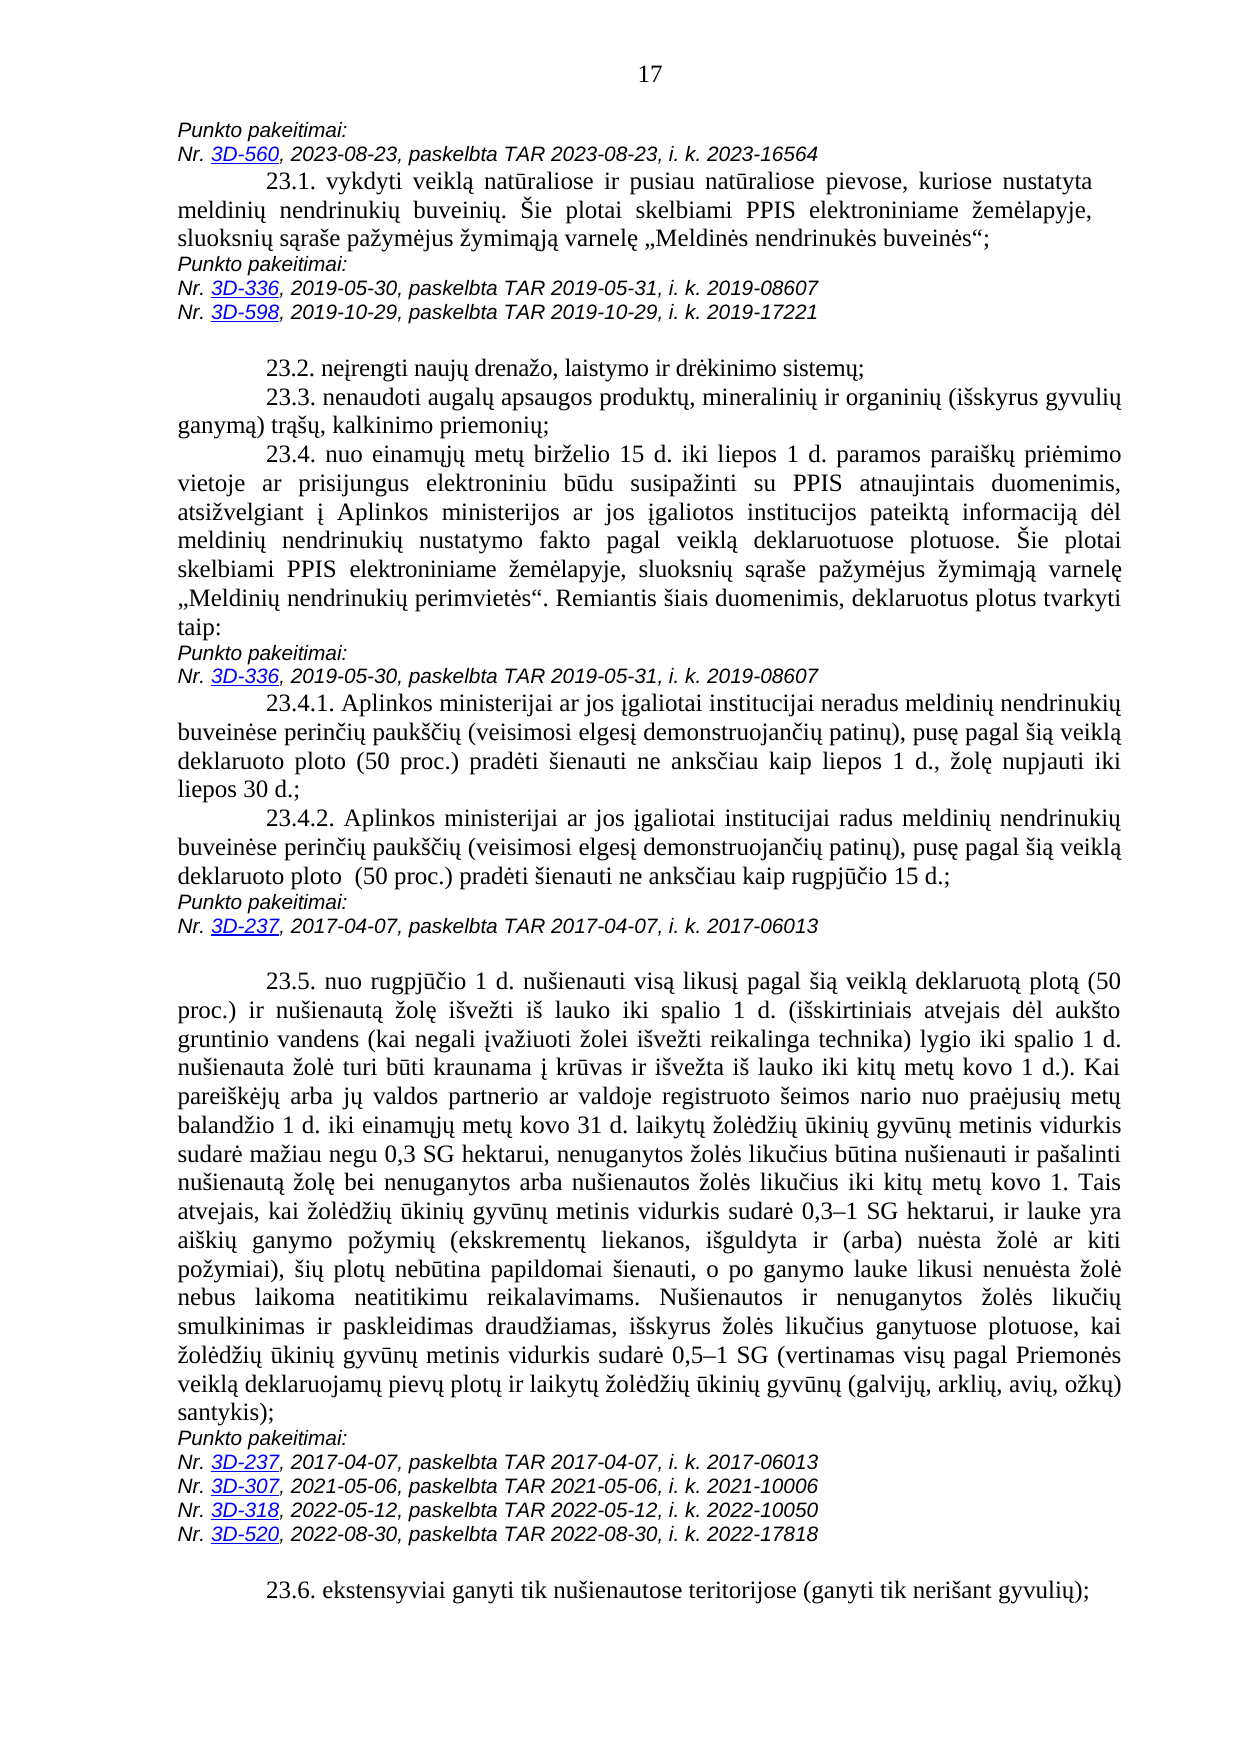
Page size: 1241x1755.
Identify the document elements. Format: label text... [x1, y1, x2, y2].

text Punkto pakeitimai: [177, 1426, 1122, 1450]
text Punkto pakeitimai: [177, 252, 1122, 276]
text Nr. 3D-336, 2019-05-30, paskelbta TAR 2019-05-31, i. k. 2019-08607 [177, 664, 1122, 688]
text Nr. 3D-318, 2022-05-12, paskelbta TAR 2022-05-12, i. k. 2022-10050 [177, 1498, 1122, 1522]
text Nr. 3D-598, 2019-10-29, paskelbta TAR 2019-10-29, i. k. 2019-17221 [177, 300, 1122, 324]
text 23.4. nuo einamųjų metų birželio 15 d. iki liepos 1 d. paramos paraiškų priėmimo vietoje ar prisijungus elektroniniu būdu susipažinti su PPIS atnaujintais duomenimis, atsižvelgiant į Aplinkos ministerijos ar jos įgaliotos institucijos pateiktą informaciją dėl meldinių nendrinukių nustatymo fakto pagal veiklą deklaruotuose plotuose. Šie plotai skelbiami PPIS elektroniniame žemėlapyje, sluoksnių sąraše pažymėjus žymimąją varnelę „Meldinių nendrinukių perimvietės“. Remiantis šiais duomenimis, deklaruotus plotus tvarkyti taip: [177, 439, 1122, 640]
text 23.4.2. Aplinkos ministerijai ar jos įgaliotai institucijai radus meldinių nendrinukių buveinėse perinčių paukščių (veisimosi elgesį demonstruojančių patinų), pusę pagal šią veiklą deklaruoto ploto (50 proc.) pradėti šienauti ne anksčiau kaip rugpjūčio 15 d.; [177, 803, 1122, 889]
text 23.3. nenaudoti augalų apsaugos produktų, mineralinių ir organinių (išskyrus gyvulių ganymą) trąšų, kalkinimo priemonių; [177, 382, 1122, 439]
text Nr. 3D-520, 2022-08-30, paskelbta TAR 2022-08-30, i. k. 2022-17818 [177, 1522, 1122, 1546]
text Nr. 3D-560, 2023-08-23, paskelbta TAR 2023-08-23, i. k. 2023-16564 [177, 142, 1122, 166]
text 23.2. neįrengti naujų drenažo, laistymo ir drėkinimo sistemų; [177, 353, 1122, 382]
text Nr. 3D-237, 2017-04-07, paskelbta TAR 2017-04-07, i. k. 2017-06013 [177, 1450, 1122, 1474]
text Punkto pakeitimai: [177, 118, 1122, 142]
text Nr. 3D-307, 2021-05-06, paskelbta TAR 2021-05-06, i. k. 2021-10006 [177, 1474, 1122, 1498]
text 23.5. nuo rugpjūčio 1 d. nušienauti visą likusį pagal šią veiklą deklaruotą plotą (50 proc.) ir nušienautą žolę išvežti iš lauko iki spalio 1 d. (išskirtiniais atvejais dėl aukšto gruntinio vandens (kai negali įvažiuoti žolei išvežti reikalinga technika) lygio iki spalio 1 d. nušienauta žolė turi būti kraunama į krūvas ir išvežta iš lauko iki kitų metų kovo 1 d.). Kai pareiškėjų arba jų valdos partnerio ar valdoje registruoto šeimos nario nuo praėjusių metų balandžio 1 d. iki einamųjų metų kovo 31 d. laikytų žolėdžių ūkinių gyvūnų metinis vidurkis sudarė mažiau negu 0,3 SG hektarui, nenuganytos žolės likučius būtina nušienauti ir pašalinti nušienautą žolę bei nenuganytos arba nušienautos žolės likučius iki kitų metų kovo 1. Tais atvejais, kai žolėdžių ūkinių gyvūnų metinis vidurkis sudarė 0,3–1 SG hektarui, ir lauke yra aiškių ganymo požymių (ekskrementų liekanos, išguldyta ir (arba) nuėsta žolė ar kiti požymiai), šių plotų nebūtina papildomai šienauti, o po ganymo lauke likusi nenuėsta žolė nebus laikoma neatitikimu reikalavimams. Nušienautos ir nenuganytos žolės likučių smulkinimas ir paskleidimas draudžiamas, išskyrus žolės likučius ganytuose plotuose, kai žolėdžių ūkinių gyvūnų metinis vidurkis sudarė 0,5–1 SG (vertinamas visų pagal Priemonės veiklą deklaruojamų pievų plotų ir laikytų žolėdžių ūkinių gyvūnų (galvijų, arklių, avių, ožkų) santykis); [177, 966, 1122, 1426]
text 23.6. ekstensyviai ganyti tik nušienautose teritorijose (ganyti tik nerišant gyvulių); [177, 1575, 1122, 1603]
text Punkto pakeitimai: [177, 640, 1122, 664]
text Nr. 3D-336, 2019-05-30, paskelbta TAR 2019-05-31, i. k. 2019-08607 [177, 276, 1122, 300]
text 23.4.1. Aplinkos ministerijai ar jos įgaliotai institucijai neradus meldinių nendrinukių buveinėse perinčių paukščių (veisimosi elgesį demonstruojančių patinų), pusę pagal šią veiklą deklaruoto ploto (50 proc.) pradėti šienauti ne anksčiau kaip liepos 1 d., žolę nupjauti iki liepos 30 d.; [177, 688, 1122, 803]
text Nr. 3D-237, 2017-04-07, paskelbta TAR 2017-04-07, i. k. 2017-06013 [177, 913, 1122, 937]
text 23.1. vykdyti veiklą natūraliose ir pusiau natūraliose pievose, kuriose nustatyta meldinių nendrinukių buveinių. Šie plotai skelbiami PPIS elektroniniame žemėlapyje, sluoksnių sąraše pažymėjus žymimąją varnelę „Meldinės nendrinukės buveinės“; [177, 166, 1093, 252]
text Punkto pakeitimai: [177, 889, 1122, 913]
